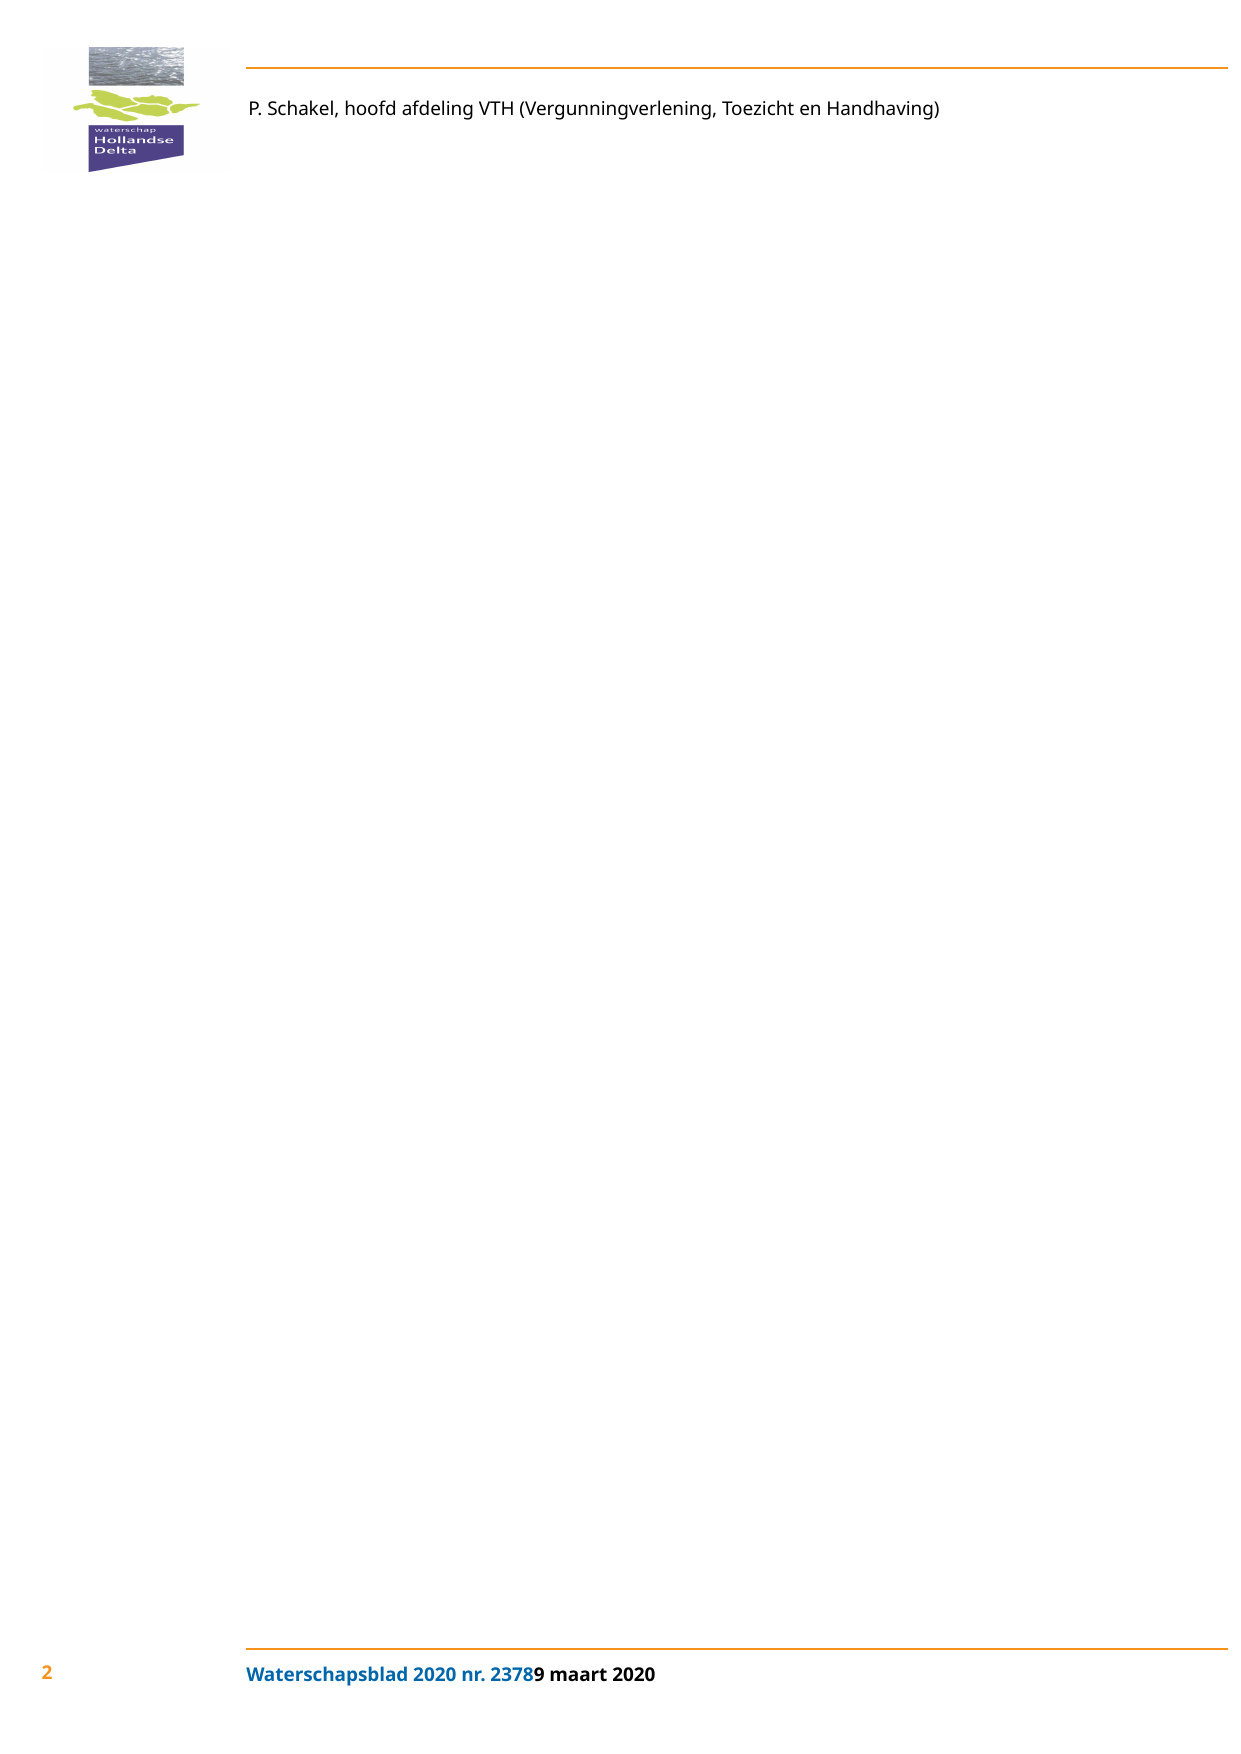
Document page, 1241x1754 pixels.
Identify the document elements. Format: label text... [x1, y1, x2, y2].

text P. Schakel, hoofd afdeling VTH (Vergunningverlening, Toezicht en Handhaving) [248, 95, 1152, 121]
picture [41, 47, 231, 172]
